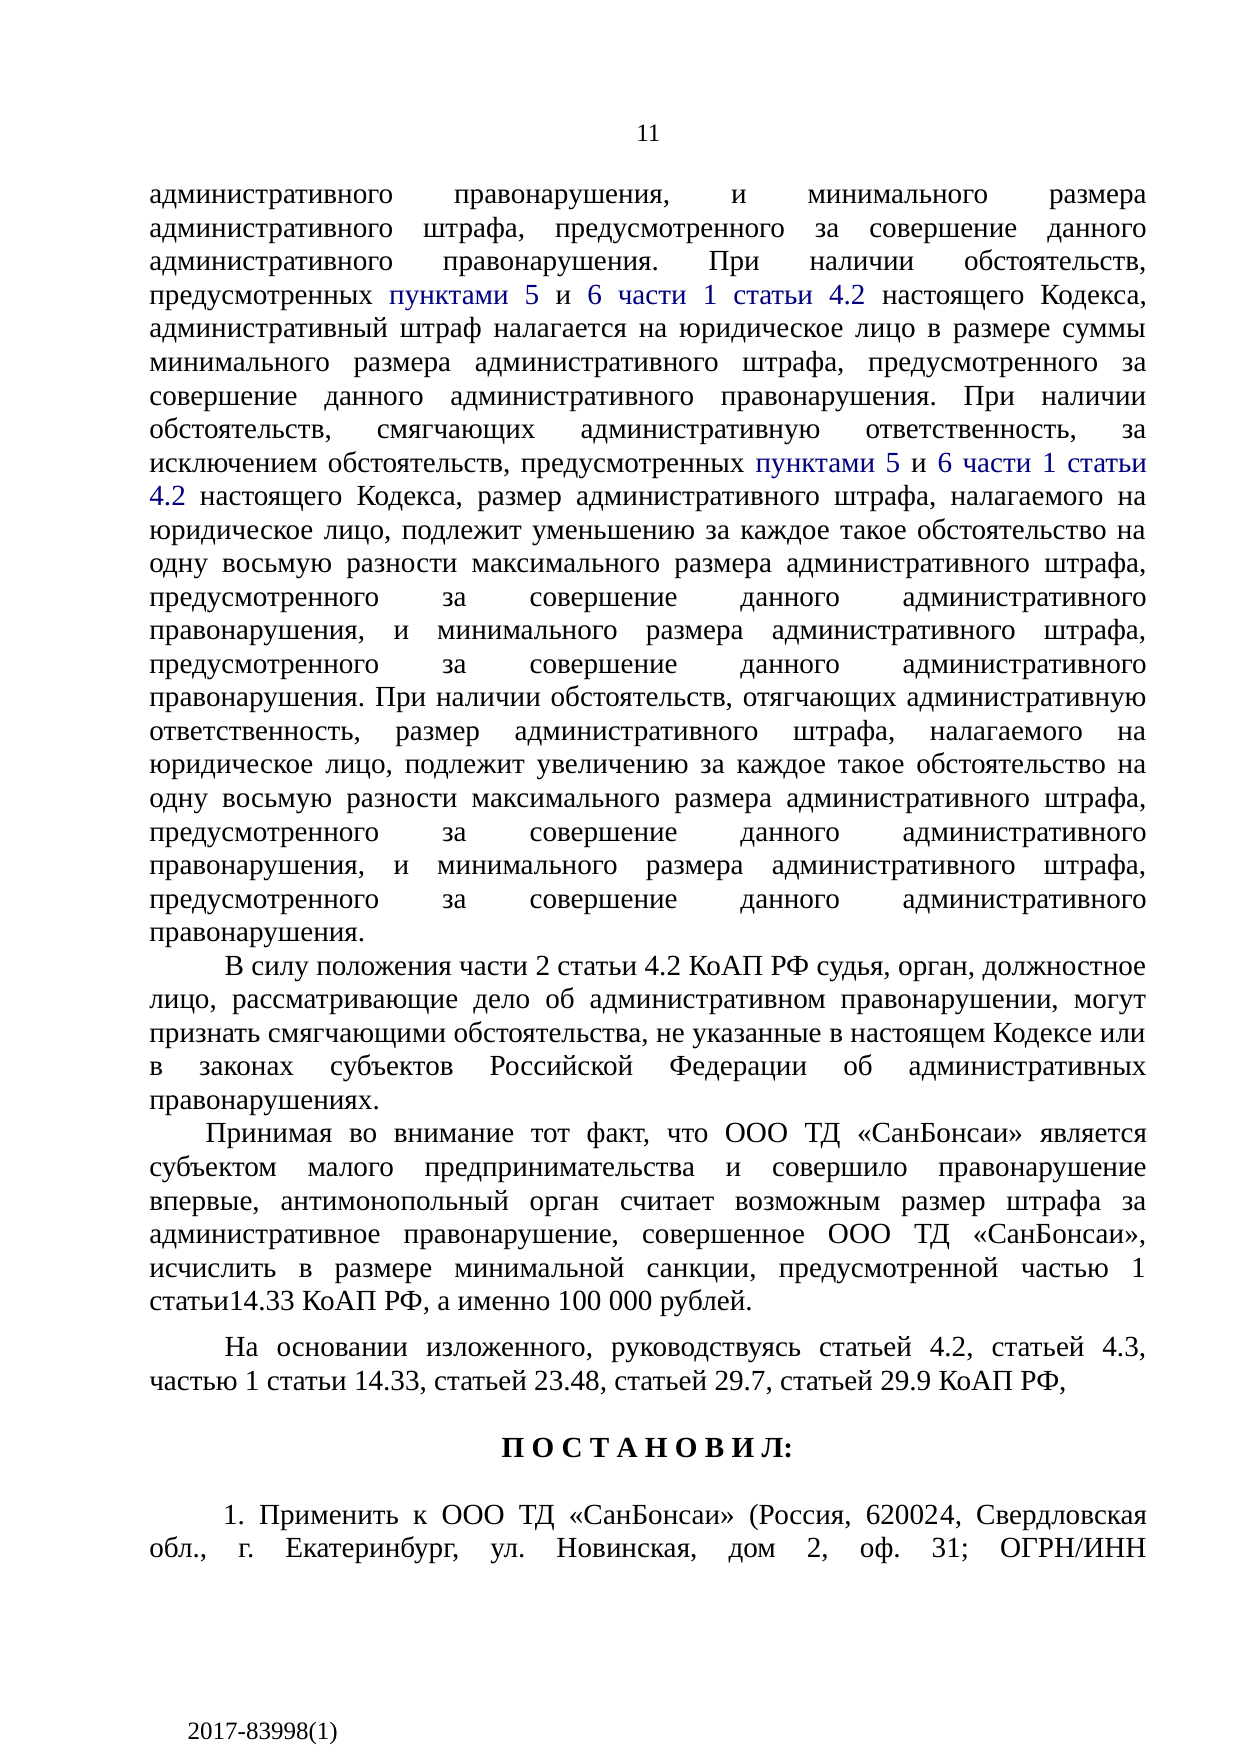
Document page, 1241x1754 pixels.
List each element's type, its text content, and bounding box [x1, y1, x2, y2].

text Принимая во внимание тот факт, что ООО ТД «СанБонсаи» является субъектом малого предпринимательства и совершило правонарушение впервые, антимонопольный орган считает возможным размер штрафа за административное правонарушение, совершенное ООО ТД «СанБонсаи», исчислить в размере минимальной санкции, предусмотренной частью 1 статьи14.33 КоАП РФ, а именно 100 000 рублей. [149, 1116, 1147, 1317]
text 1. Применить к ООО ТД «СанБонсаи» (Россия, 620024, Свердловская обл., г. Екатеринбург, ул. Новинская, дом 2, оф. 31; ОГРН/ИНН [149, 1497, 1147, 1564]
text В силу положения части 2 статьи 4.2 КоАП РФ судья, орган, должностное лицо, рассматривающие дело об административном правонарушении, могут признать смягчающими обстоятельства, не указанные в настоящем Кодексе или в законах субъектов Российской Федерации об административных правонарушениях. [149, 948, 1147, 1116]
text П О С Т А Н О В И Л: [147, 1430, 1147, 1463]
text административного правонарушения, и минимального размера административного штрафа, предусмотренного за совершение данного административного правонарушения. При наличии обстоятельств, предусмотренных пунктами 5 и 6 части 1 статьи 4.2 настоящего Кодекса, административный штраф налагается на юридическое лицо в размере суммы минимального размера административного штрафа, предусмотренного за совершение данного административного правонарушения. При наличии обстоятельств, смягчающих административную ответственность, за исключением обстоятельств, предусмотренных пунктами 5 и 6 части 1 статьи 4.2 настоящего Кодекса, размер административного штрафа, налагаемого на юридическое лицо, подлежит уменьшению за каждое такое обстоятельство на одну восьмую разности максимального размера административного штрафа, предусмотренного за совершение данного административного правонарушения, и минимального размера административного штрафа, предусмотренного за совершение данного административного правонарушения. При наличии обстоятельств, отягчающих административную ответственность, размер административного штрафа, налагаемого на юридическое лицо, подлежит увеличению за каждое такое обстоятельство на одну восьмую разности максимального размера административного штрафа, предусмотренного за совершение данного административного правонарушения, и минимального размера административного штрафа, предусмотренного за совершение данного административного правонарушения. [149, 176, 1147, 948]
text На основании изложенного, руководствуясь статьей 4.2, статьей 4.3, частью 1 статьи 14.33, статьей 23.48, статьей 29.7, статьей 29.9 КоАП РФ, [149, 1329, 1147, 1396]
